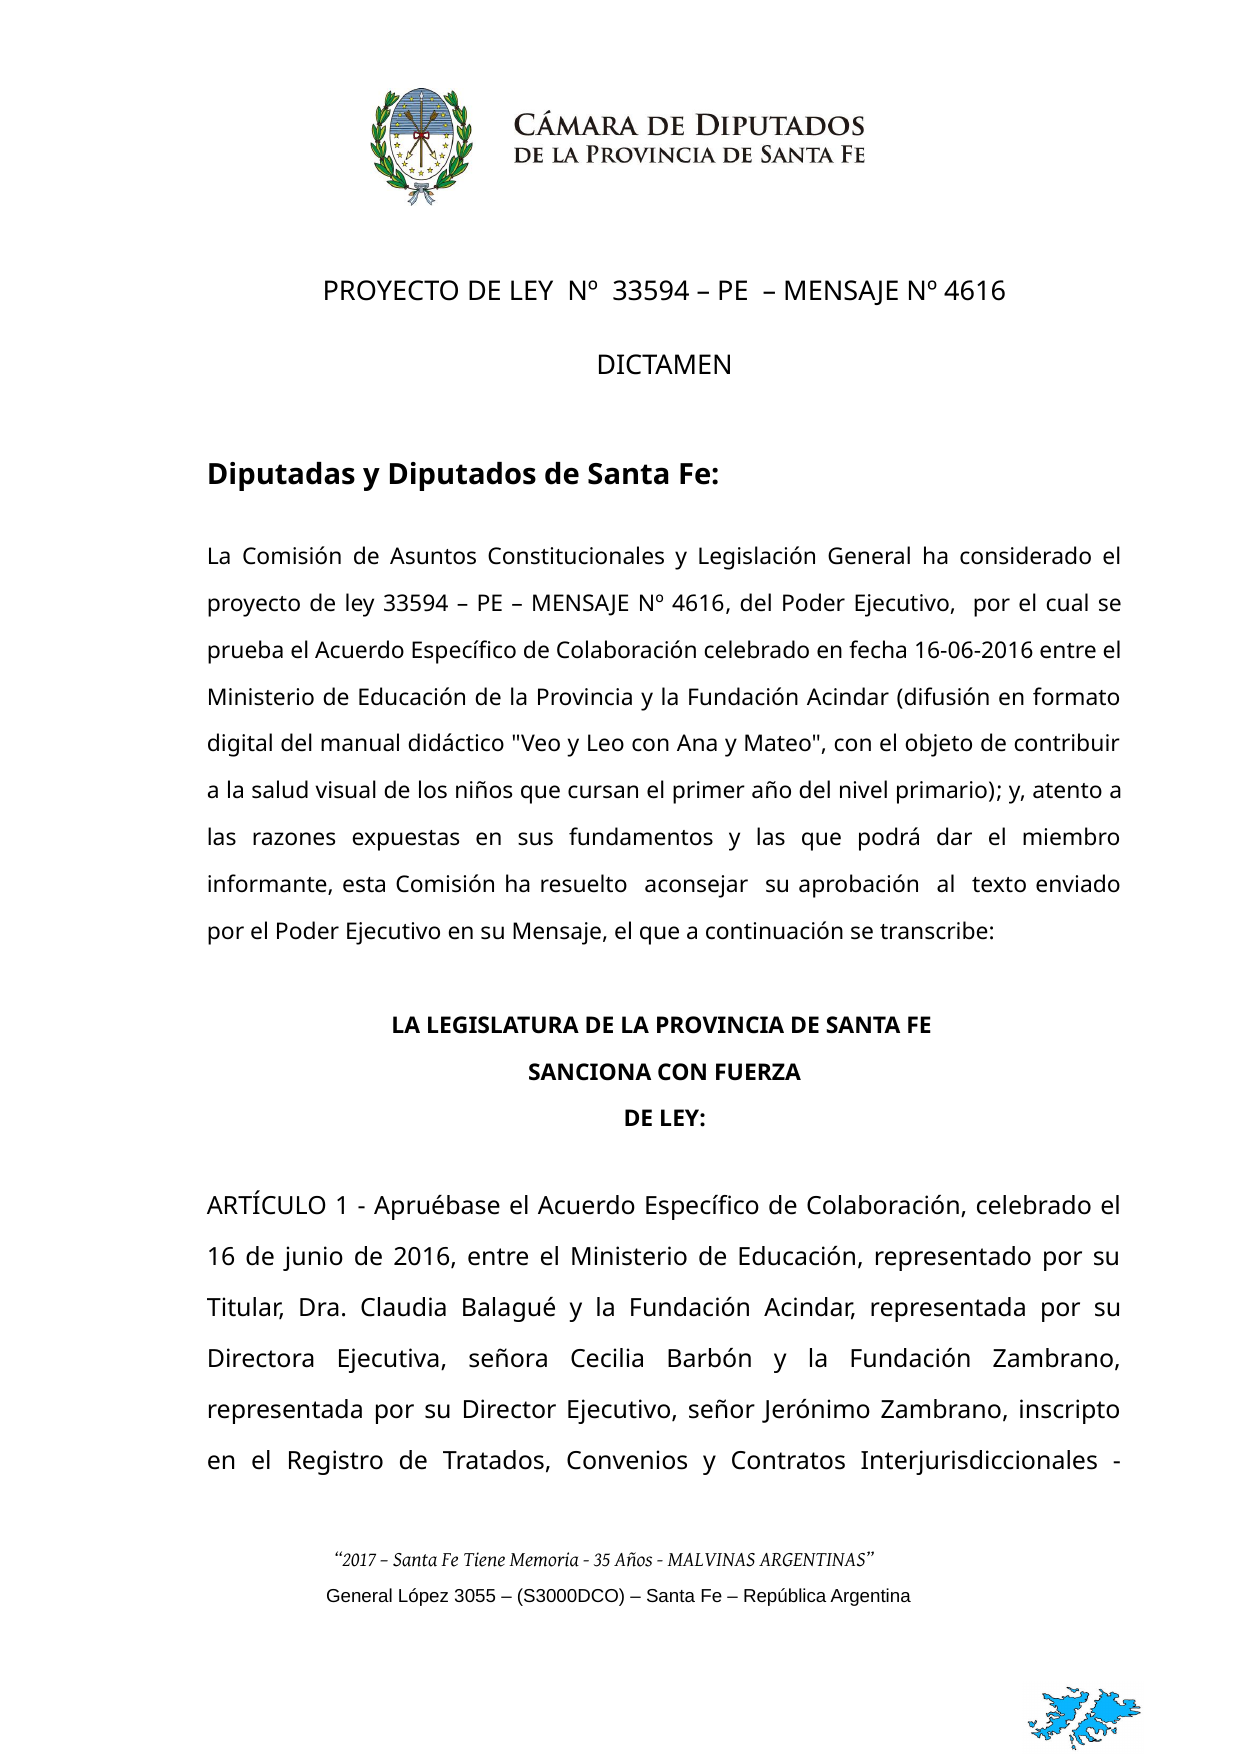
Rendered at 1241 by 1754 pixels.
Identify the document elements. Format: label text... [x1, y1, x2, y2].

text SANCIONA CON FUERZA [207, 1055, 1122, 1087]
text ARTÍCULO 1 - Apruébase el Acuerdo Específico de Colaboración, celebrado el 16 de junio de 2016, entre el Ministerio de Educación, representado por su Titular, Dra. Claudia Balagué y la Fundación Acindar, representada por su Directora Ejecutiva, señora Cecilia Barbón y la Fundación Zambrano, representada por su Director Ejecutivo, señor Jerónimo Zambrano, inscripto en el Registro de Tratados, Convenios y Contratos Interjurisdiccionales [207, 1187, 1122, 1477]
picture [370, 88, 865, 210]
text DE LEY: [207, 1102, 1122, 1133]
subtitle Diputadas y Diputados de Santa Fe: [207, 453, 1122, 493]
picture [1021, 1681, 1144, 1754]
text PROYECTO DE LEY Nº 33594 – PE – MENSAJE Nº 4616 [207, 272, 1122, 308]
text La Comisión de Asuntos Constitucionales y Legislación General ha considerado el proyecto de ley 33594 – PE – MENSAJE Nº 4616, del Poder Ejecutivo, por el cual se prueba el Acuerdo Específico de Colaboración celebrado en fecha 16-06-2016 entre el Ministerio de Educación de la Provincia y la Fundación Acindar (difusión en formato digital del manual didáctico "Veo y Leo con Ana y Mateo", con el objeto de contribuir a la salud visual de los niños que cursan el primer año del nivel primario); y, atento a las razones expuestas en sus fundamentos y las que podrá dar el miembro informante, esta Comisión ha resuelto aconsejar su aprobación al texto enviado por el Poder Ejecutivo en su Mensaje, el que a continuación se transcribe: [207, 540, 1122, 946]
text LA LEGISLATURA DE LA PROVINCIA DE SANTA FE [207, 1008, 1122, 1040]
text DICTAMEN [207, 345, 1122, 382]
